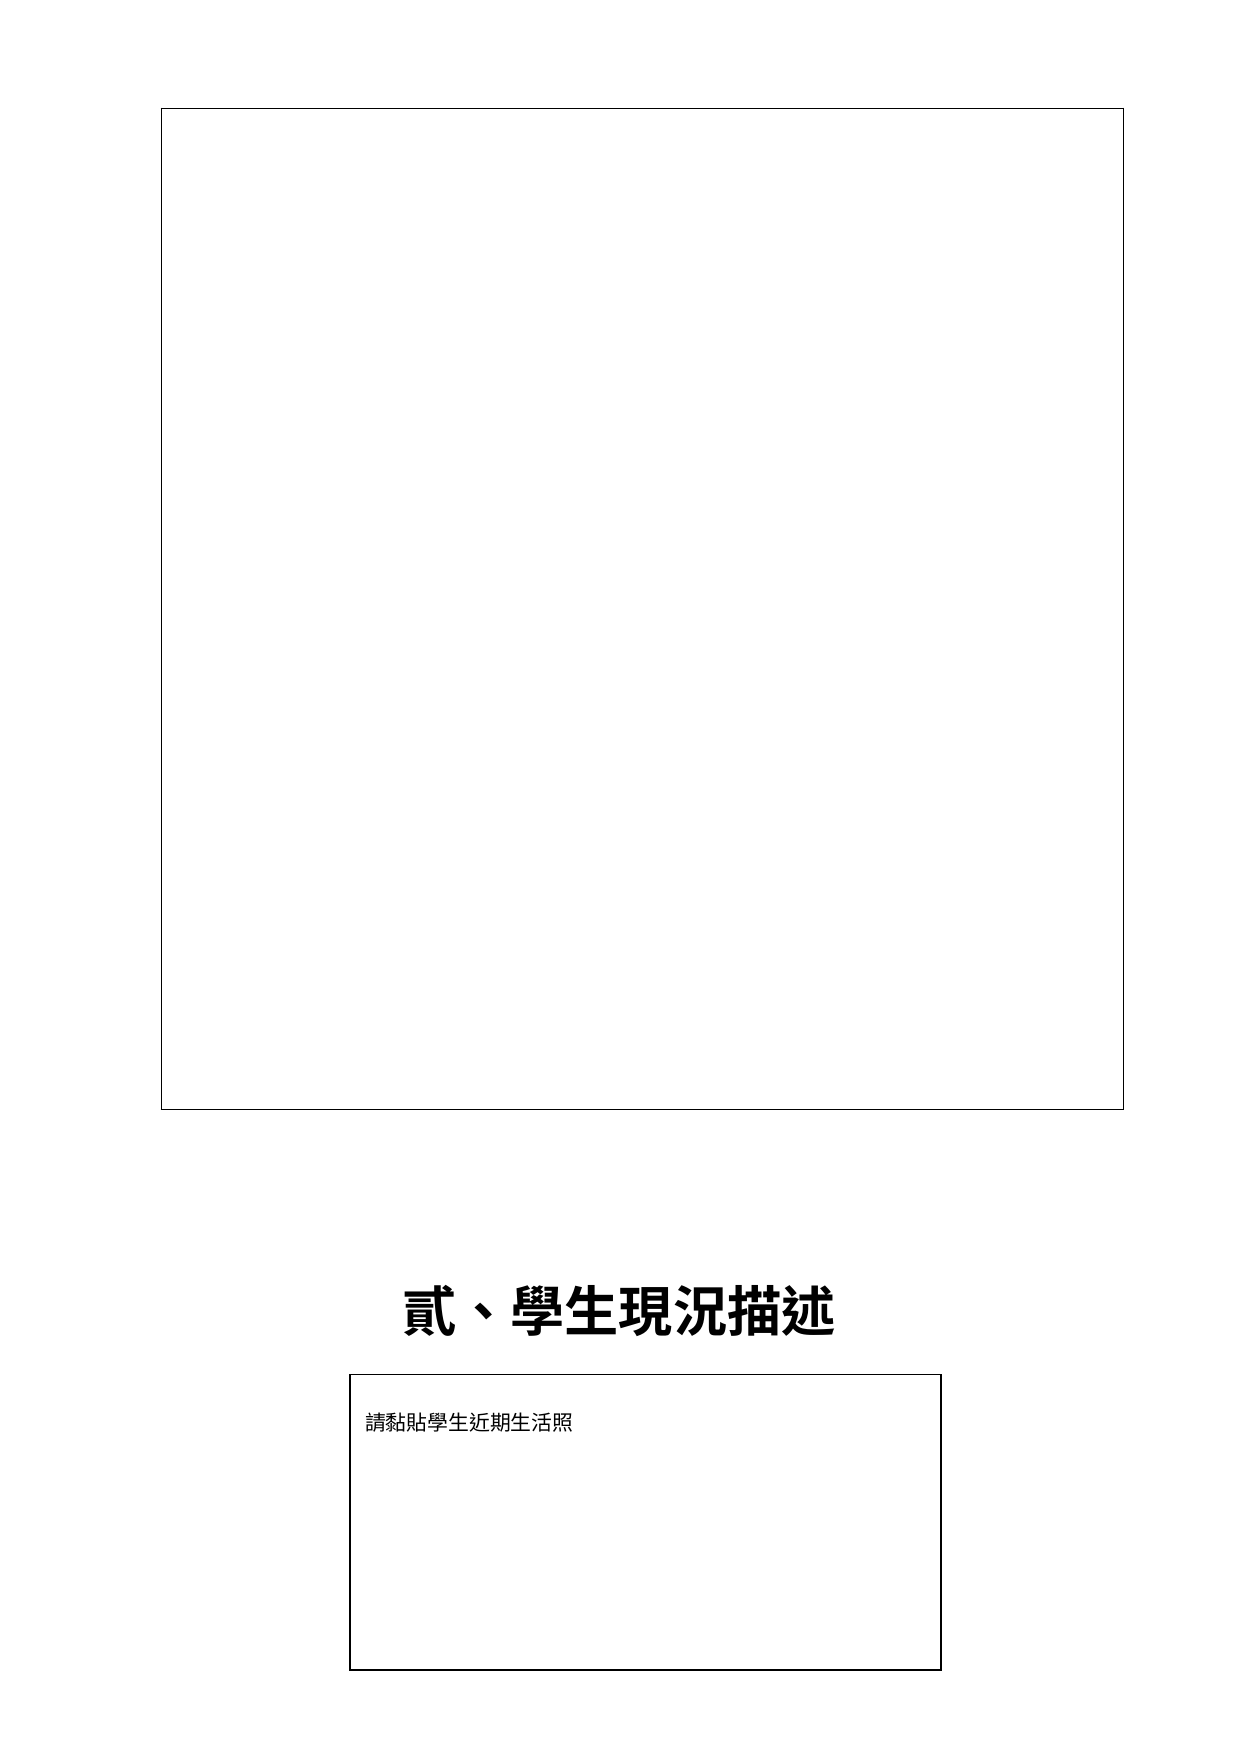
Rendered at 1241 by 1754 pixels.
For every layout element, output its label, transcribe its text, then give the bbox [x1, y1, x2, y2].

table_cell [162, 109, 1123, 1109]
text 貳、學生現況描述 [112, 1235, 1125, 1360]
